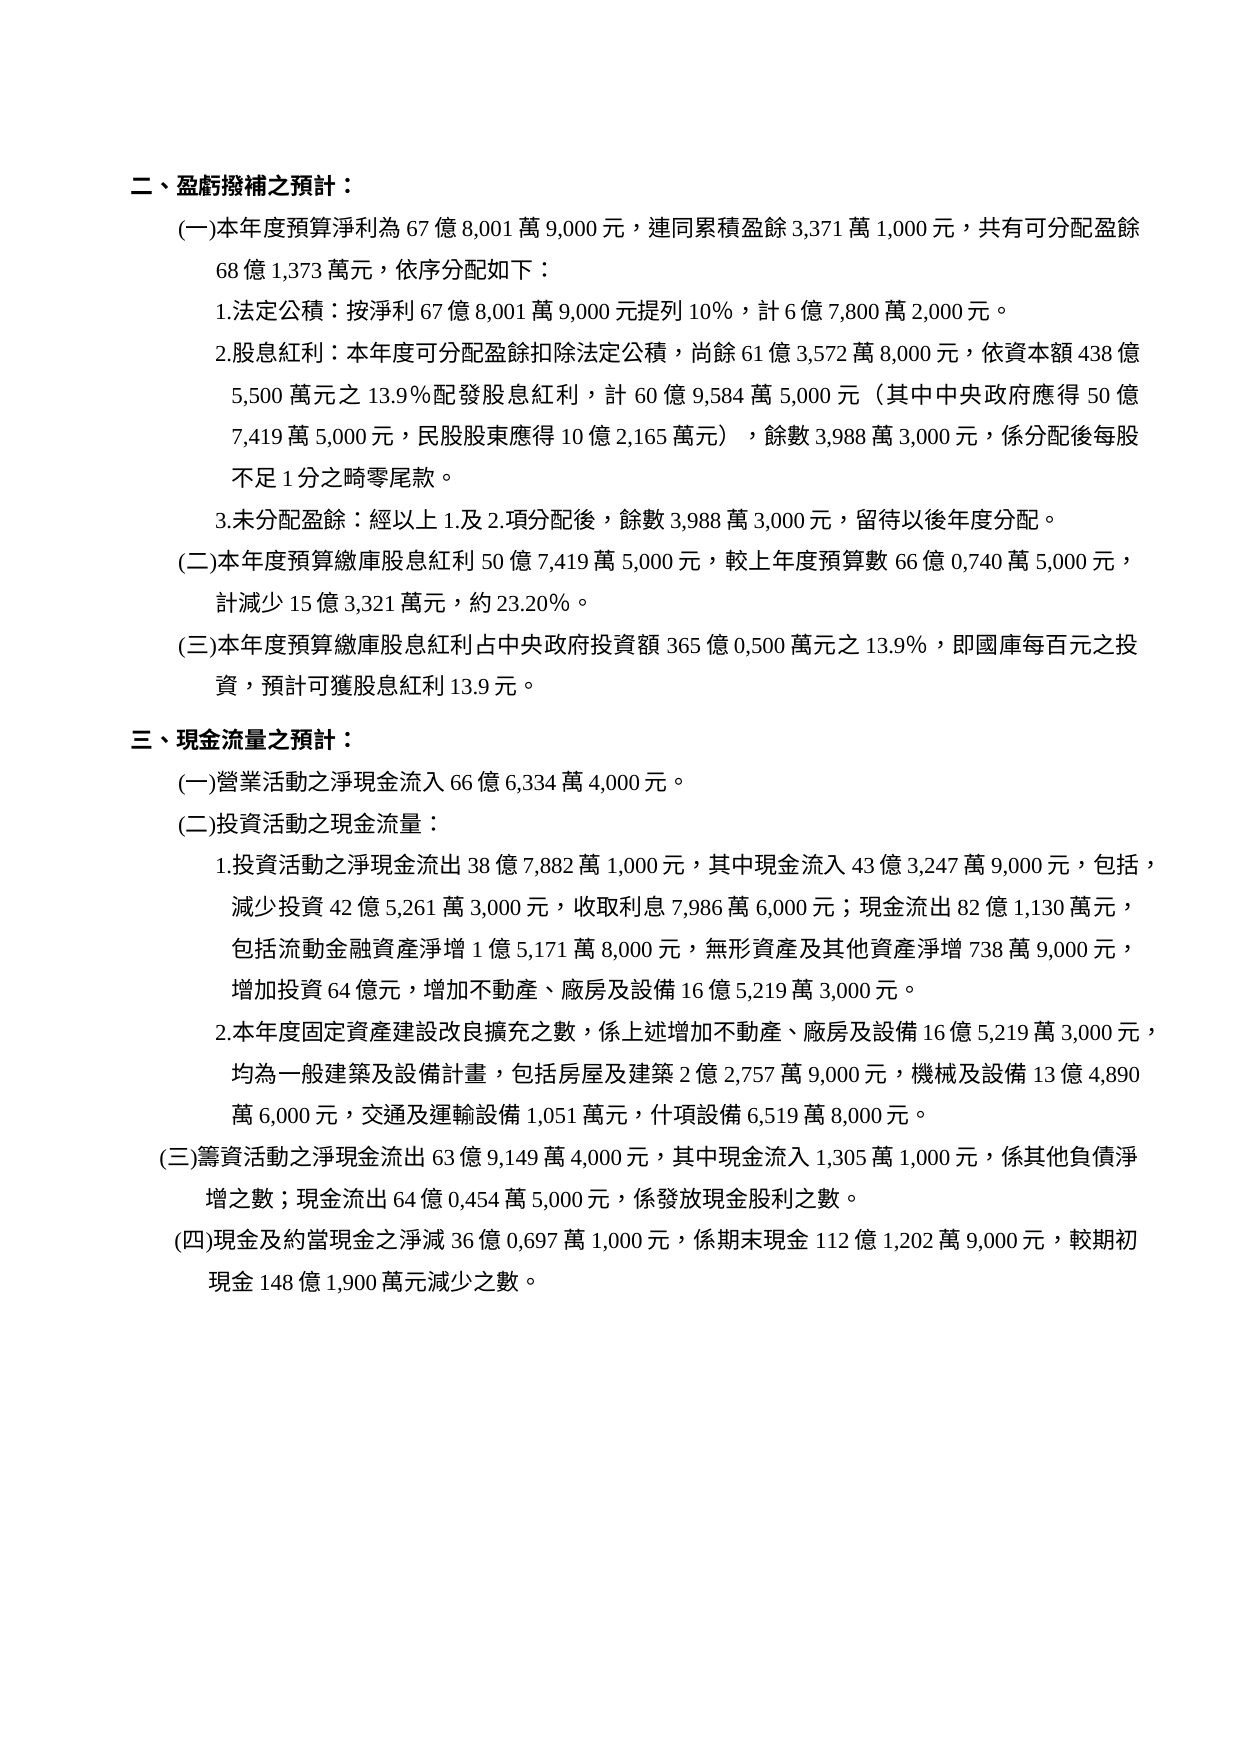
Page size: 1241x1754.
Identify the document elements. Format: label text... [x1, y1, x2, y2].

text 2.股息紅利：本年度可分配盈餘扣除法定公積，尚餘61億3,572萬8,000元，依資本額438億5,500萬元之13.9％配發股息紅利，計60億9,584萬5,000元（其中中央政府應得50億7,419萬5,000元，民股股東應得10億2,165萬元），餘數3,988萬3,000元，係分配後每股不足1分之畸零尾款。 [215, 326, 1140, 493]
text (四)現金及約當現金之淨減36億0,697萬1,000元，係期末現金112億1,202萬9,000元，較期初現金148億1,900萬元減少之數。 [174, 1214, 1140, 1297]
text (二)本年度預算繳庫股息紅利50億7,419萬5,000元，較上年度預算數66億0,740萬5,000元，計減少15億3,321萬元，約23.20％。 [178, 535, 1140, 618]
text (三)本年度預算繳庫股息紅利占中央政府投資額365億0,500萬元之13.9％，即國庫每百元之投資，預計可獲股息紅利13.9元。 [178, 618, 1140, 701]
subtitle 三、現金流量之預計： [130, 714, 1140, 756]
subtitle 二、盈虧撥補之預計： [130, 160, 1140, 201]
text 2.本年度固定資產建設改良擴充之數，係上述增加不動產、廠房及設備16億5,219萬3,000元，均為一般建築及設備計畫，包括房屋及建築2億2,757萬9,000元，機械及設備13億4,890萬6,000元，交通及運輸設備1,051萬元，什項設備6,519萬8,000元。 [215, 1006, 1140, 1131]
text (二)投資活動之現金流量： [178, 797, 1140, 839]
text 1.投資活動之淨現金流出38億7,882萬1,000元，其中現金流入43億3,247萬9,000元，包括，減少投資42億5,261萬3,000元，收取利息7,986萬6,000元；現金流出82億1,130萬元，包括流動金融資產淨增1億5,171萬8,000元，無形資產及其他資產淨增738萬9,000元，增加投資64億元，增加不動產、廠房及設備16億5,219萬3,000元。 [215, 839, 1140, 1006]
text (一)營業活動之淨現金流入66億6,334萬4,000元。 [178, 756, 1140, 797]
text (一)本年度預算淨利為67億8,001萬9,000元，連同累積盈餘3,371萬1,000元，共有可分配盈餘68億1,373萬元，依序分配如下： [178, 201, 1140, 285]
text 3.未分配盈餘：經以上1.及2.項分配後，餘數3,988萬3,000元，留待以後年度分配。 [215, 493, 1140, 535]
text (三)籌資活動之淨現金流出63億9,149萬4,000元，其中現金流入1,305萬1,000元，係其他負債淨增之數；現金流出64億0,454萬5,000元，係發放現金股利之數。 [148, 1131, 1140, 1214]
text 1.法定公積：按淨利67億8,001萬9,000元提列10％，計6億7,800萬2,000元。 [215, 285, 1140, 326]
